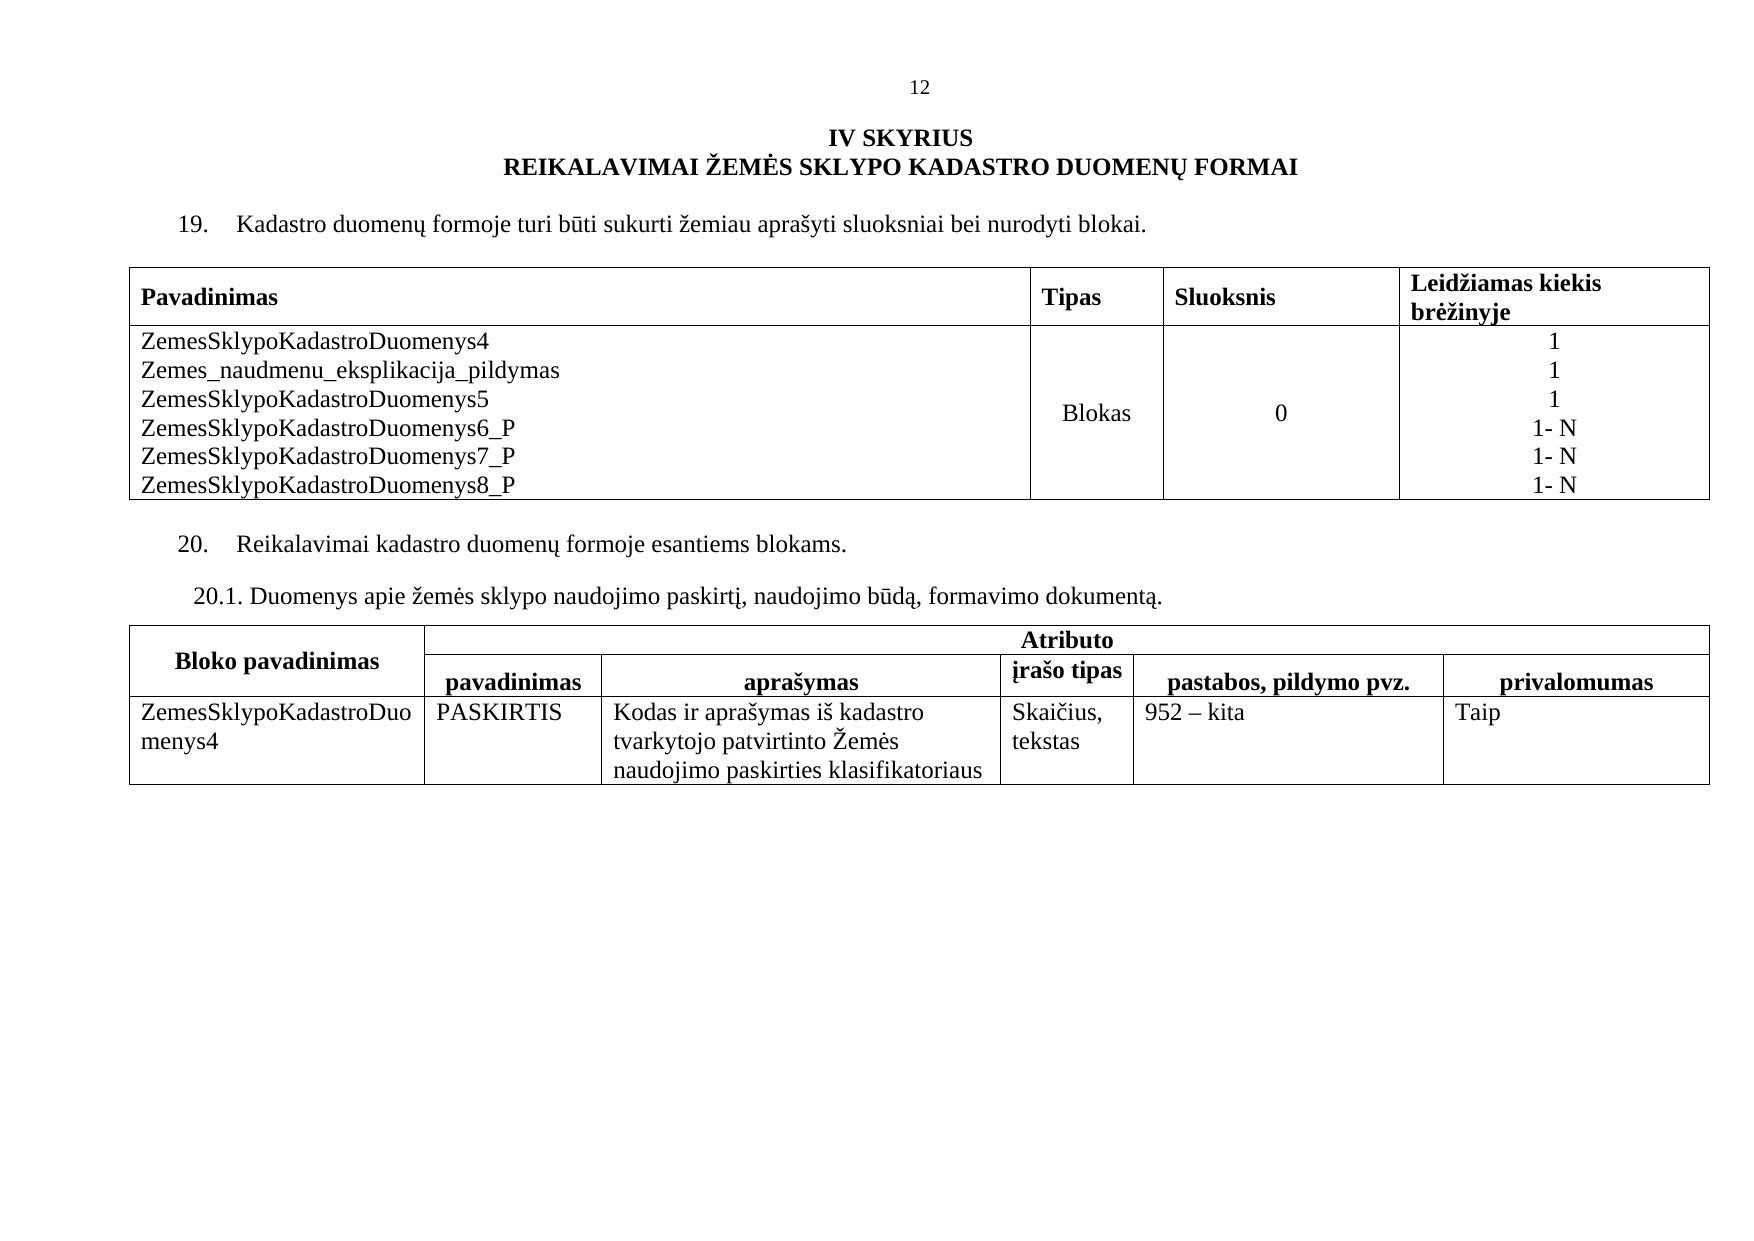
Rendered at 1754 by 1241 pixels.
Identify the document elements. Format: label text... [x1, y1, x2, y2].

text 19. Kadastro duomenų formoje turi būti sukurti žemiau aprašyti sluoksniai bei nurodyti blokai. [156, 209, 1683, 238]
table_header Atributo [425, 626, 1709, 654]
table_cell 0 [1164, 326, 1399, 499]
table_cell pastabos, pildymo pvz. [1134, 655, 1443, 696]
table_cell Taip [1444, 697, 1709, 783]
text 20. Reikalavimai kadastro duomenų formoje esantiems blokams. [156, 529, 1683, 557]
table_cell PASKIRTIS [425, 697, 601, 783]
text 20.1. Duomenys apie žemės sklypo naudojimo paskirtį, naudojimo būdą, formavimo dokumentą. [193, 581, 1683, 610]
table_header Tipas [1031, 268, 1163, 325]
text IV SKYRIUS [118, 123, 1683, 152]
table_cell 952 – kita [1134, 697, 1443, 783]
table_header Bloko pavadinimas [130, 626, 424, 696]
table_cell 1 1 1 1- N 1- N 1- N [1400, 326, 1709, 499]
table_header Pavadinimas [130, 268, 1030, 325]
table_cell ZemesSklypoKadastroDuomenys4 Zemes_naudmenu_eksplikacija_pildymas ZemesSklypoKadastroDuomenys5 ZemesSklypoKadastroDuomenys6_P ZemesSklypoKadastroDuomenys7_P ZemesSklypoKadastroDuomenys8_P [130, 326, 1030, 499]
table_cell aprašymas [602, 655, 1000, 696]
text Reikalavimai žemės sklypo kadastro duomenų formai [118, 152, 1683, 181]
table_cell pavadinimas [425, 655, 601, 696]
table_cell ZemesSklypoKadastroDuomenys4 [130, 697, 424, 783]
table_header Leidžiamas kiekis brėžinyje [1400, 268, 1709, 325]
table_cell Blokas [1031, 326, 1163, 499]
table_cell Kodas ir aprašymas iš kadastro tvarkytojo patvirtinto Žemės naudojimo paskirties klasifikatoriaus [602, 697, 1000, 783]
table_header Sluoksnis [1164, 268, 1399, 325]
table_cell Skaičius, tekstas [1001, 697, 1133, 783]
table_cell įrašo tipas [1001, 655, 1133, 696]
table_cell privalomumas [1444, 655, 1709, 696]
